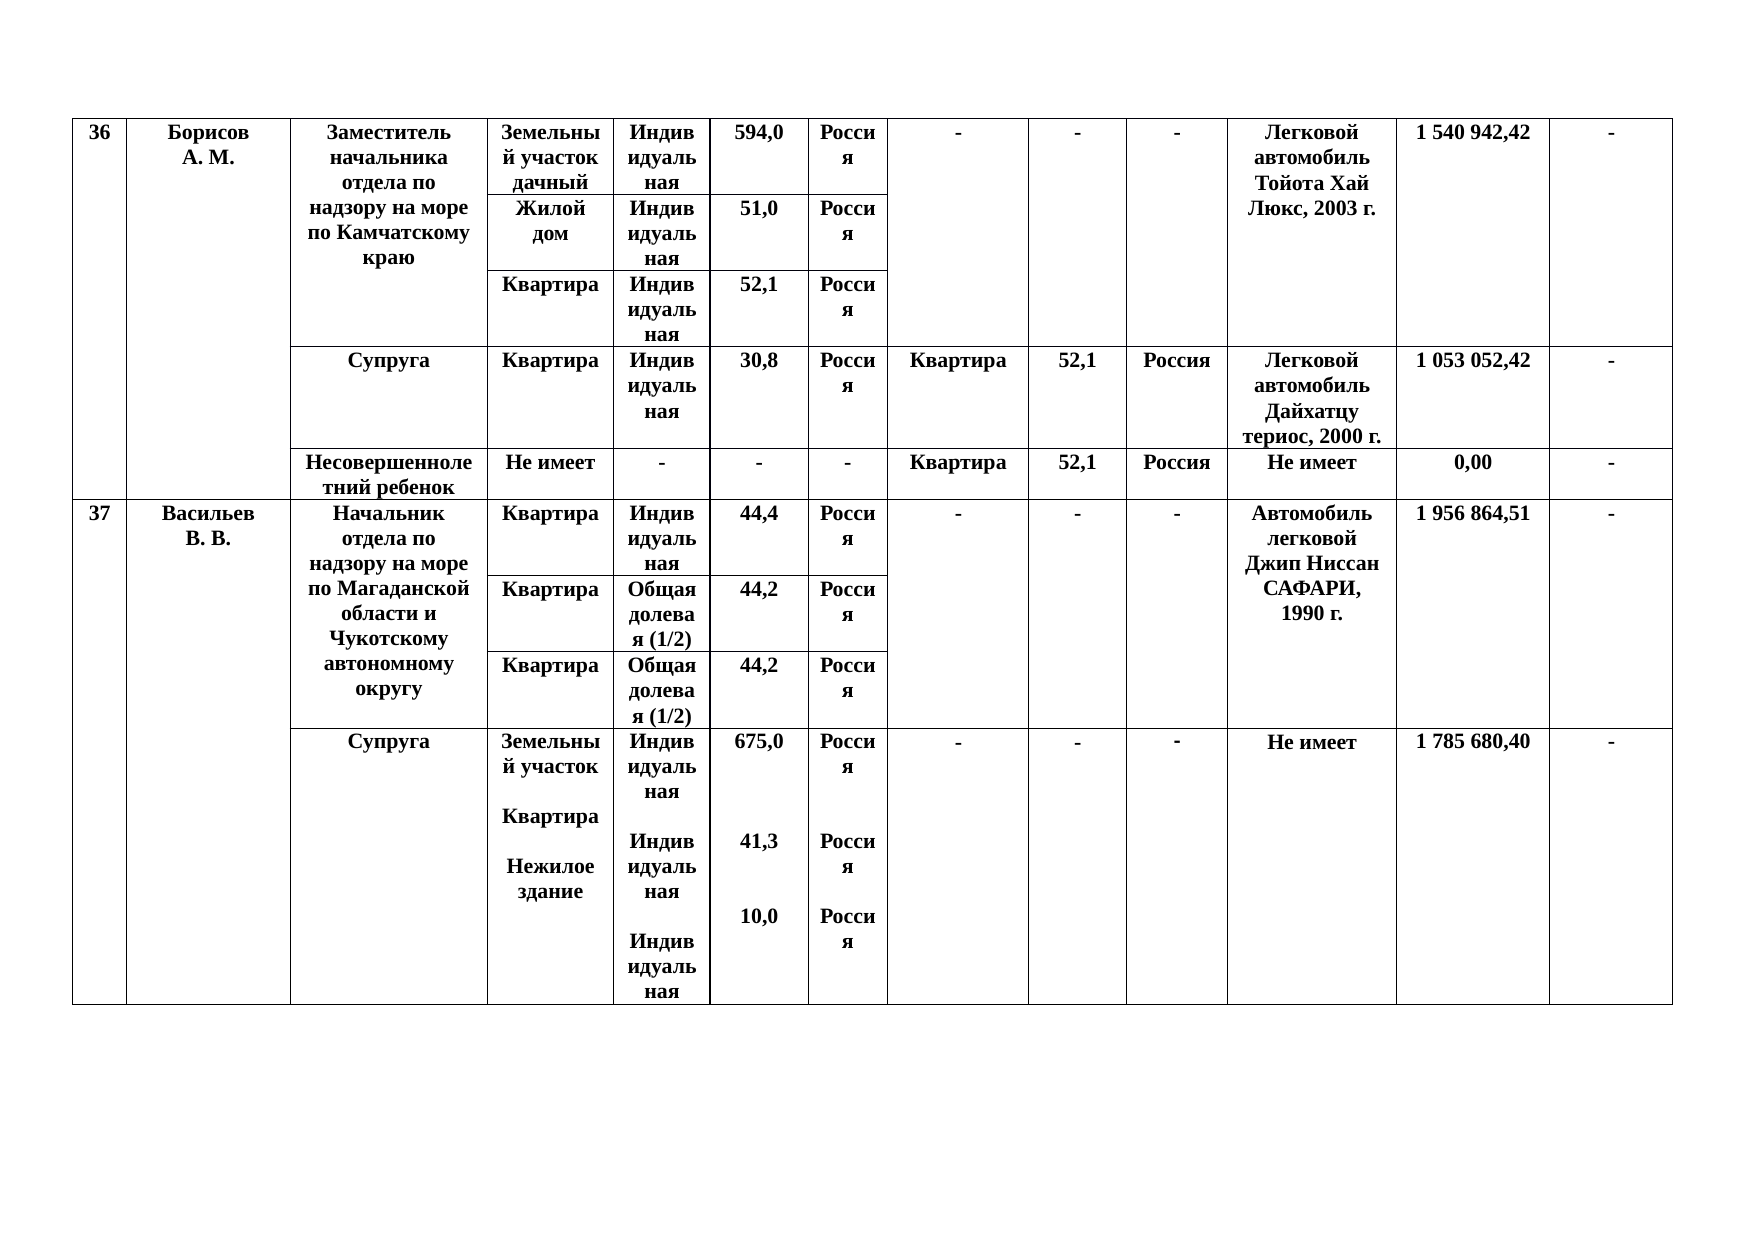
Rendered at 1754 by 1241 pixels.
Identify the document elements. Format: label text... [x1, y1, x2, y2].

table_cell Легковой автомобиль Тойота Хай Люкс, 2003 г. [1228, 119, 1396, 346]
table_cell Индивидуальная [614, 195, 709, 270]
table_cell Россия [809, 347, 887, 448]
table_cell Россия [809, 500, 887, 575]
table_cell Квартира [888, 449, 1028, 499]
table_cell [1673, 575, 1681, 651]
table_cell Россия [1127, 347, 1227, 448]
table_cell 675,0 41,3 10,0 [711, 729, 808, 1004]
table_cell - [1029, 729, 1126, 1004]
table_cell 36 [73, 119, 126, 499]
table_cell [1673, 346, 1681, 448]
table_cell Россия [809, 271, 887, 346]
table_cell - [888, 729, 1028, 1004]
table_cell Россия [1127, 449, 1227, 499]
table_cell Квартира [488, 500, 613, 575]
table_cell Жилой дом [488, 195, 613, 270]
table_cell Квартира [488, 347, 613, 448]
table_cell 0,00 [1397, 449, 1549, 499]
table_cell - [1127, 500, 1227, 728]
table_cell Россия [809, 119, 887, 194]
table_cell Автомобиль легковой Джип Ниссан САФАРИ, 1990 г. [1228, 500, 1396, 728]
table_cell 44,2 [711, 576, 808, 651]
table_cell Общая долевая (1/2) [614, 576, 709, 651]
table_cell Квартира [488, 652, 613, 728]
table_cell - [1550, 729, 1672, 1004]
table_cell - [614, 449, 709, 499]
table_cell Россия [809, 576, 887, 651]
table_cell Не имеет [1228, 729, 1396, 1004]
table_cell [1673, 270, 1681, 346]
table_cell Легковой автомобиль Дайхатцу териос, 2000 г. [1228, 347, 1396, 448]
table_cell [1673, 728, 1681, 1004]
table_cell Земельный участок дачный [488, 119, 613, 194]
table_cell - [1550, 347, 1672, 448]
table_cell [1673, 448, 1681, 499]
table_cell Индивидуальная [614, 119, 709, 194]
table_cell - [888, 500, 1028, 728]
table_cell Россия [809, 652, 887, 728]
table_cell Васильев В. В. [127, 500, 290, 1004]
table_cell Борисов А. М. [127, 119, 290, 499]
table_cell Квартира [488, 576, 613, 651]
table_cell - [1029, 119, 1126, 346]
table_cell 30,8 [711, 347, 808, 448]
table_cell 44,2 [711, 652, 808, 728]
table_cell Индивидуальная [614, 271, 709, 346]
table_cell Общая долевая (1/2) [614, 652, 709, 728]
table_cell Индивидуальная [614, 347, 709, 448]
table_cell 37 [73, 500, 126, 1004]
table_cell - [1127, 729, 1227, 1004]
table_cell 51,0 [711, 195, 808, 270]
table_cell 52,1 [1029, 449, 1126, 499]
table_cell Заместитель начальника отдела по надзору на море по Камчатскому краю [291, 119, 487, 346]
table_cell [1673, 499, 1681, 575]
table_cell 594,0 [711, 119, 808, 194]
table_cell [1673, 651, 1681, 728]
table_cell Земельный участок Квартира Нежилое здание [488, 729, 613, 1004]
table_cell - [888, 119, 1028, 346]
table_cell 1 540 942,42 [1397, 119, 1549, 346]
table_cell Индивидуальная [614, 500, 709, 575]
table_cell Россия Россия Россия [809, 729, 887, 1004]
table_cell Супруга [291, 347, 487, 448]
table_cell - [1029, 500, 1126, 728]
table_cell Индивидуальная Индивидуальная Индивидуальная [614, 729, 709, 1004]
table_cell Начальник отдела по надзору на море по Магаданской области и Чукотскому автономному округу [291, 500, 487, 728]
table_cell Несовершеннолетний ребенок [291, 449, 487, 499]
table_cell - [1550, 449, 1672, 499]
table_cell Не имеет [488, 449, 613, 499]
table_cell - [1550, 119, 1672, 346]
table_cell - [1127, 119, 1227, 346]
table_cell Не имеет [1228, 449, 1396, 499]
table_cell 1 053 052,42 [1397, 347, 1549, 448]
table_cell 44,4 [711, 500, 808, 575]
table_cell [1673, 118, 1681, 194]
table_cell [1673, 194, 1681, 270]
table_cell 1 956 864,51 [1397, 500, 1549, 728]
table_cell 52,1 [1029, 347, 1126, 448]
table_cell Квартира [488, 271, 613, 346]
table_cell - [1550, 500, 1672, 728]
table_cell Квартира [888, 347, 1028, 448]
table_cell - [809, 449, 887, 499]
table_cell Россия [809, 195, 887, 270]
table_cell 52,1 [711, 271, 808, 346]
table_cell - [711, 449, 808, 499]
table_cell 1 785 680,40 [1397, 729, 1549, 1004]
table_cell Супруга [291, 729, 487, 1004]
